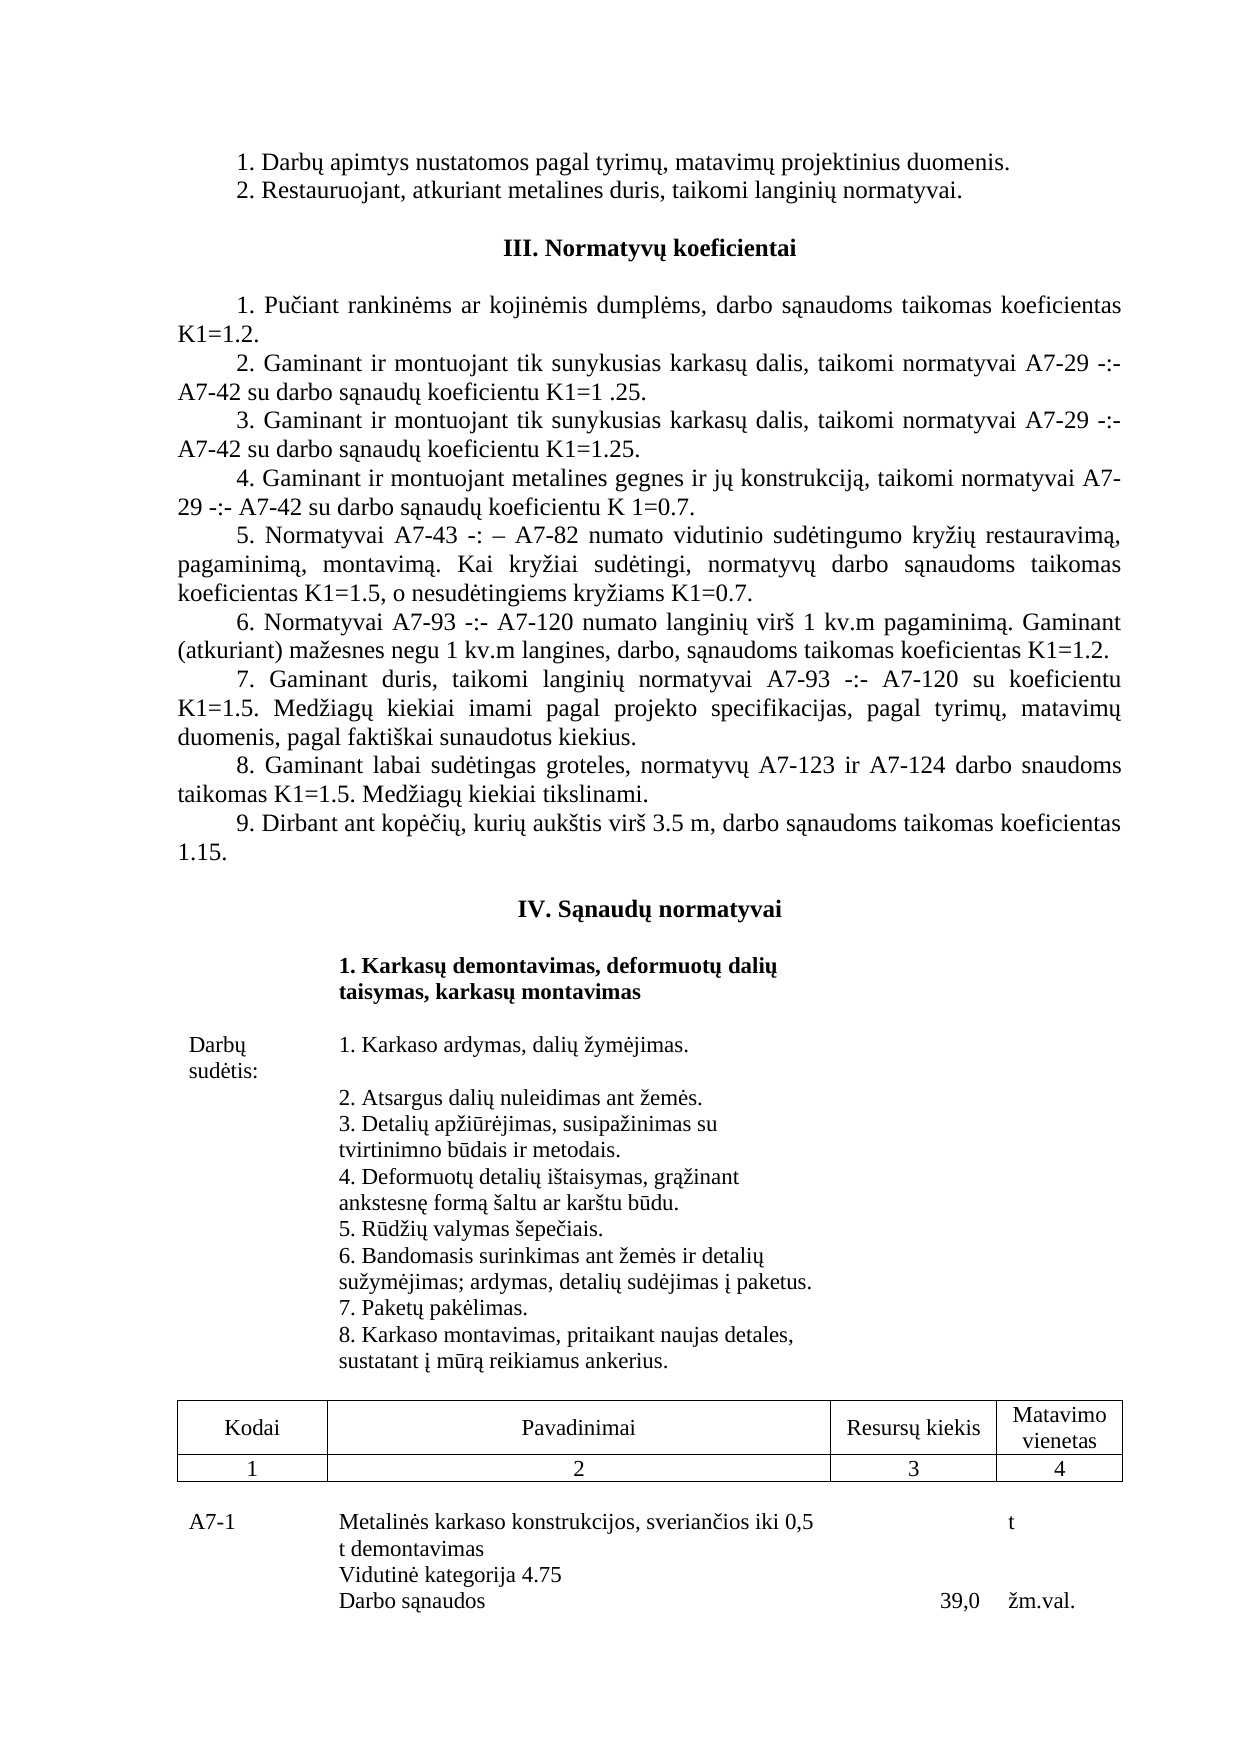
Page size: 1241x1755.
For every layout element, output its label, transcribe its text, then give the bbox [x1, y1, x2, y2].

table_cell Pavadinimai [328, 1401, 830, 1454]
table_cell [997, 1561, 1122, 1587]
text 1. Darbų apimtys nustatomos pagal tyrimų, matavimų projektinius duomenis. [177, 147, 1122, 176]
table_cell A7-1 [177, 1509, 327, 1561]
table_cell 1 [178, 1455, 327, 1481]
table_cell 3 [831, 1455, 996, 1481]
table_cell Metalinės karkaso konstrukcijos, sveriančios iki 0,5 t demontavimas [327, 1509, 830, 1561]
table_cell [830, 1321, 997, 1373]
table_cell [830, 1561, 997, 1587]
table_cell [327, 1482, 830, 1508]
table_cell [997, 1163, 1122, 1215]
table_cell Vidutinė kategorija 4.75 [327, 1561, 830, 1587]
table_cell [997, 1321, 1122, 1373]
table_cell 7. Paketų pakėlimas. [327, 1295, 830, 1321]
table_cell Kodai [178, 1401, 327, 1454]
table_cell [997, 1084, 1122, 1110]
table_cell 2 [328, 1455, 830, 1481]
table_cell [830, 1031, 997, 1084]
table_cell žm.val. [997, 1588, 1122, 1614]
table_cell 1. Karkaso ardymas, dalių žymėjimas. [327, 1031, 830, 1084]
table_cell [177, 1163, 327, 1215]
table_cell [997, 1110, 1122, 1163]
table_cell [327, 1374, 830, 1400]
table_cell [997, 1215, 1122, 1242]
table_cell 3. Detalių apžiūrėjimas, susipažinimas su tvirtinimno būdais ir metodais. [327, 1110, 830, 1163]
table_cell Darbo sąnaudos [327, 1588, 830, 1614]
table_cell [830, 1110, 997, 1163]
text 2. Gaminant ir montuojant tik sunykusias karkasų dalis, taikomi normatyvai A7-29 -:- A7-42 su darbo sąnaudų koeficientu K1=1 .25. [177, 348, 1122, 406]
table_cell 4. Deformuotų detalių ištaisymas, grąžinant ankstesnę formą šaltu ar karštu būdu. [327, 1163, 830, 1215]
table_cell [997, 1295, 1122, 1321]
table_cell 39,0 [830, 1588, 997, 1614]
table_cell [177, 1005, 327, 1031]
table_cell [997, 1005, 1122, 1031]
table_cell 4 [997, 1455, 1122, 1481]
table_cell [177, 1242, 327, 1294]
table_cell Resursų kiekis [831, 1401, 996, 1454]
table_header 1. Karkasų demontavimas, deformuotų dalių taisymas, karkasų montavimas [327, 952, 830, 1004]
table_cell [997, 1031, 1122, 1084]
table_cell [177, 1321, 327, 1373]
text 4. Gaminant ir montuojant metalines gegnes ir jų konstrukciją, taikomi normatyvai A7-29 -:- A7-42 su darbo sąnaudų koeficientu K 1=0.7. [177, 463, 1122, 521]
text 6. Normatyvai A7-93 -:- A7-120 numato langinių virš 1 kv.m pagaminimą. Gaminant (atkuriant) mažesnes negu 1 kv.m langines, darbo, sąnaudoms taikomas koeficientas K1=1.2. [177, 607, 1122, 664]
table_cell [997, 1374, 1122, 1400]
text 9. Dirbant ant kopėčių, kurių aukštis virš 3.5 m, darbo sąnaudoms taikomas koeficientas 1.15. [177, 808, 1122, 866]
text 8. Gaminant labai sudėtingas groteles, normatyvų A7-123 ir A7-124 darbo snaudoms taikomas K1=1.5. Medžiagų kiekiai tikslinami. [177, 751, 1122, 808]
text 5. Normatyvai A7-43 -: – A7-82 numato vidutinio sudėtingumo kryžių restauravimą, pagaminimą, montavimą. Kai kryžiai sudėtingi, normatyvų darbo sąnaudoms taikomas koeficientas K1=1.5, o nesudėtingiems kryžiams K1=0.7. [177, 521, 1122, 607]
table_cell [177, 1084, 327, 1110]
table_cell Matavimo vienetas [997, 1401, 1122, 1454]
table_cell [997, 1482, 1122, 1508]
text 2. Restauruojant, atkuriant metalines duris, taikomi langinių normatyvai. [177, 176, 1122, 204]
table_cell [830, 1215, 997, 1242]
table_cell [830, 1163, 997, 1215]
table_cell 8. Karkaso montavimas, pritaikant naujas detales, sustatant į mūrą reikiamus ankerius. [327, 1321, 830, 1373]
table_cell 5. Rūdžių valymas šepečiais. [327, 1215, 830, 1242]
table_cell Darbų sudėtis: [177, 1031, 327, 1084]
table_cell 2. Atsargus dalių nuleidimas ant žemės. [327, 1084, 830, 1110]
text 3. Gaminant ir montuojant tik sunykusias karkasų dalis, taikomi normatyvai A7-29 -:- A7-42 su darbo sąnaudų koeficientu K1=1.25. [177, 406, 1122, 463]
table_cell [830, 1482, 997, 1508]
text 7. Gaminant duris, taikomi langinių normatyvai A7-93 -:- A7-120 su koeficientu K1=1.5. Medžiagų kiekiai imami pagal projekto specifikacijas, pagal tyrimų, matavimų duomenis, pagal faktiškai sunaudotus kiekius. [177, 664, 1122, 751]
table_header [997, 952, 1122, 1004]
text III. Normatyvų koeficientai [177, 233, 1122, 262]
table_cell [177, 1215, 327, 1242]
table_cell t [997, 1509, 1122, 1561]
text 1. Pučiant rankinėms ar kojinėmis dumplėms, darbo sąnaudoms taikomas koeficientas K1=1.2. [177, 291, 1122, 348]
table_cell [177, 1295, 327, 1321]
table_cell [177, 1561, 327, 1587]
table_cell 6. Bandomasis surinkimas ant žemės ir detalių sužymėjimas; ardymas, detalių sudėjimas į paketus. [327, 1242, 830, 1294]
table_cell [177, 1374, 327, 1400]
table_cell [177, 1110, 327, 1163]
table_cell [830, 1509, 997, 1561]
table_cell [830, 1295, 997, 1321]
table_cell [830, 1374, 997, 1400]
table_cell [177, 1482, 327, 1508]
table_cell [177, 1588, 327, 1614]
table_cell [830, 1242, 997, 1294]
table_header [177, 952, 327, 1004]
text IV. Sąnaudų normatyvai [177, 894, 1122, 923]
table_header [830, 952, 997, 1004]
table_cell [830, 1084, 997, 1110]
table_cell [830, 1005, 997, 1031]
table_cell [997, 1242, 1122, 1294]
table_cell [327, 1005, 830, 1031]
